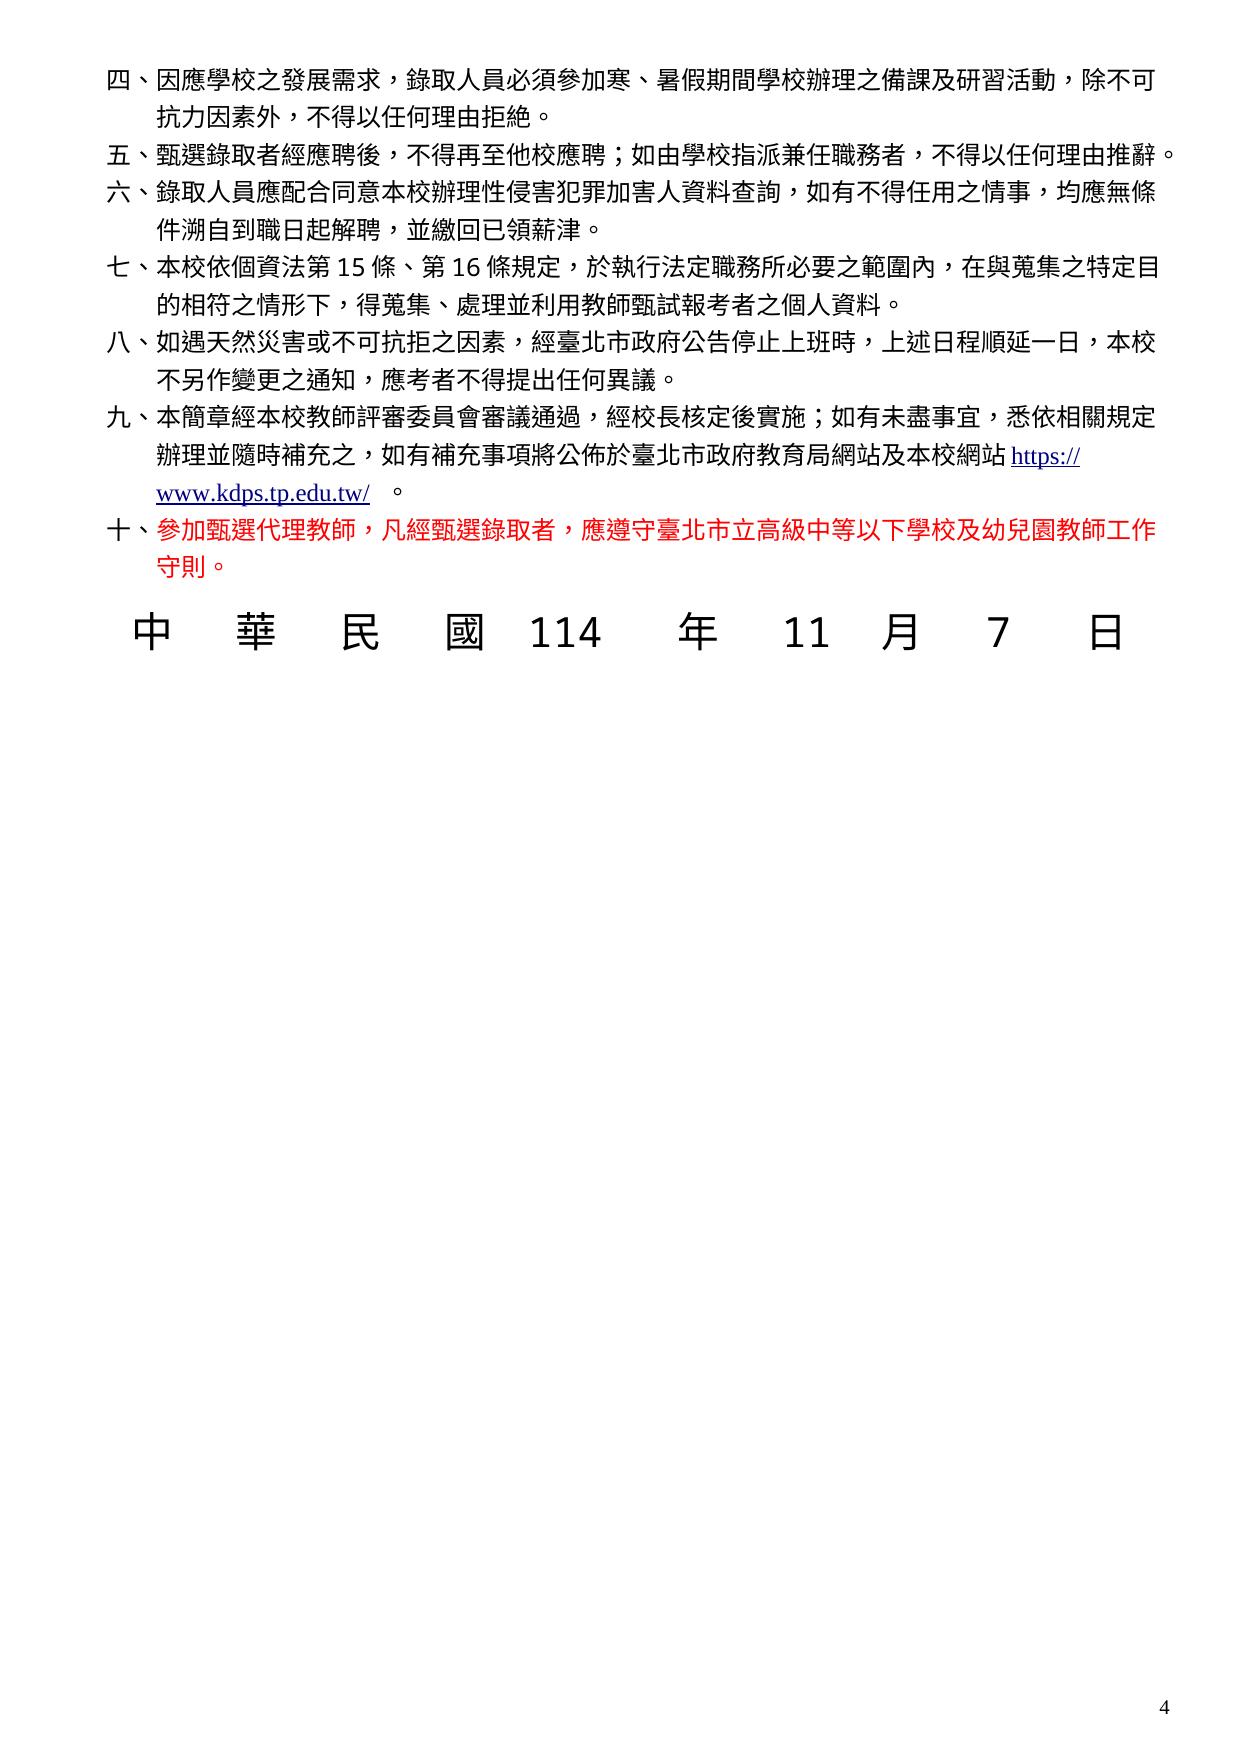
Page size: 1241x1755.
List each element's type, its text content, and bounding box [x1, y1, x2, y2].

text 七、本校依個資法第15條、第16條規定，於執行法定職務所必要之範圍內，在與蒐集之特定目的相符之情形下，得蒐集、處理並利用教師甄試報考者之個人資料。 [106, 247, 1169, 322]
text 中 華 民 國 114 年 11 月 7 日 [89, 617, 1169, 655]
text 四、因應學校之發展需求，錄取人員必須參加寒、暑假期間學校辦理之備課及研習活動，除不可抗力因素外，不得以任何理由拒絶。 [106, 59, 1169, 134]
text 六、錄取人員應配合同意本校辦理性侵害犯罪加害人資料查詢，如有不得任用之情事，均應無條件溯自到職日起解聘，並繳回已領薪津。 [106, 172, 1169, 247]
text 五、甄選錄取者經應聘後，不得再至他校應聘；如由學校指派兼任職務者，不得以任何理由推辭。 [106, 134, 1169, 172]
text 十、參加甄選代理教師，凡經甄選錄取者，應遵守臺北市立高級中等以下學校及幼兒園教師工作守則。 [106, 509, 1169, 584]
text 九、本簡章經本校教師評審委員會審議通過，經校長核定後實施；如有未盡事宜，悉依相關規定辦理並隨時補充之，如有補充事項將公佈於臺北市政府教育局網站及本校網站https://www.kdps.tp.edu.tw/ 。 [106, 397, 1169, 509]
text 八、如遇天然災害或不可抗拒之因素，經臺北市政府公告停止上班時，上述日程順延一日，本校不另作變更之通知，應考者不得提出任何異議。 [106, 322, 1169, 397]
